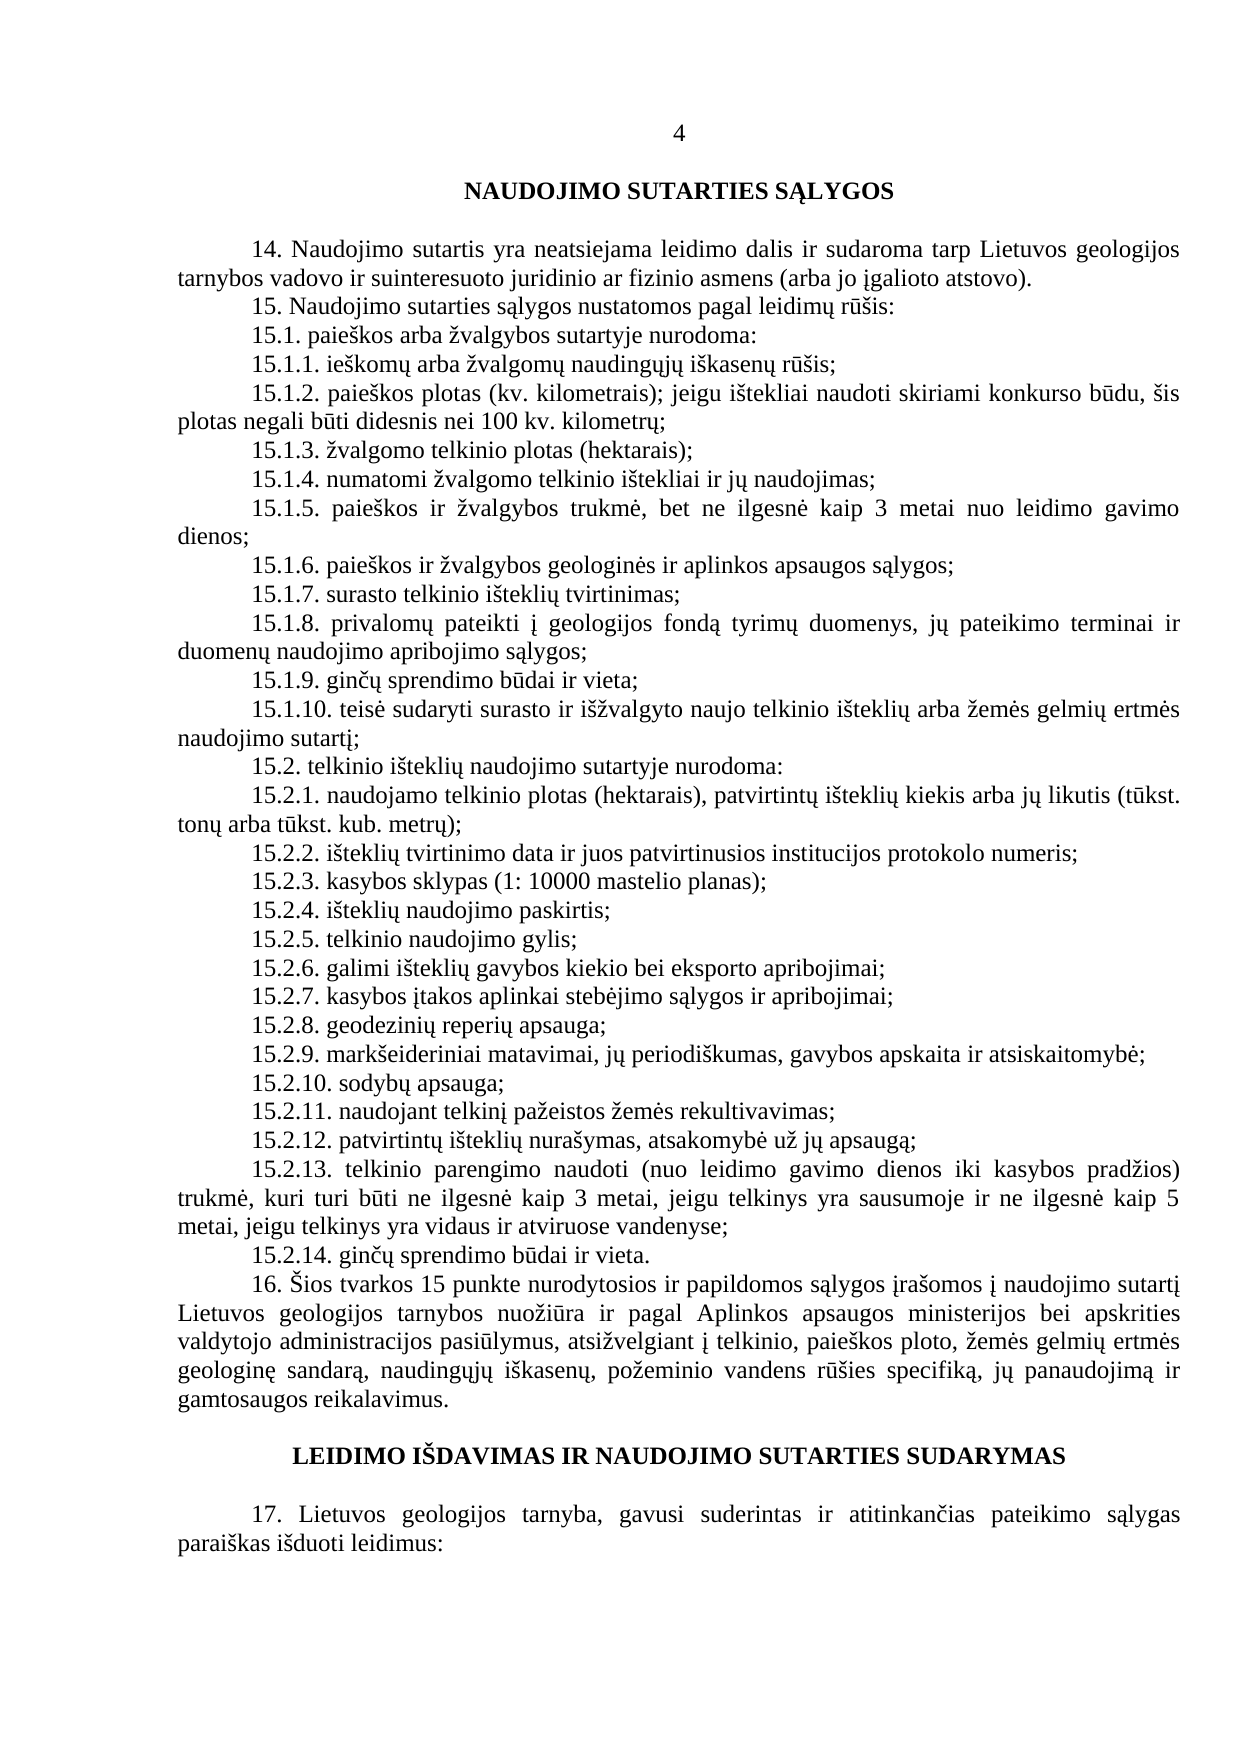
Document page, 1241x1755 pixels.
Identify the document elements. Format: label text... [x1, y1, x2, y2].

text 15.2.6. galimi išteklių gavybos kiekio bei eksporto apribojimai; [177, 953, 1181, 981]
text 15.2.9. markšeideriniai matavimai, jų periodiškumas, gavybos apskaita ir atsiskaitomybė; [177, 1039, 1181, 1068]
text 15.2.12. patvirtintų išteklių nurašymas, atsakomybė už jų apsaugą; [177, 1125, 1181, 1154]
text 15.1.7. surasto telkinio išteklių tvirtinimas; [177, 579, 1181, 608]
text Leidimo išdavimas ir naudojimo sutarties sudarymas [177, 1441, 1181, 1470]
text 15.2.3. kasybos sklypas (1: 10000 mastelio planas); [177, 866, 1181, 895]
text 15.1.3. žvalgomo telkinio plotas (hektarais); [177, 435, 1181, 464]
text 15.1. paieškos arba žvalgybos sutartyje nurodoma: [177, 320, 1181, 349]
text 15.1.2. paieškos plotas (kv. kilometrais); jeigu ištekliai naudoti skiriami konkurso būdu, šis plotas negali būti didesnis nei 100 kv. kilometrų; [177, 378, 1181, 435]
text 15.1.5. paieškos ir žvalgybos trukmė, bet ne ilgesnė kaip 3 metai nuo leidimo gavimo dienos; [177, 493, 1181, 550]
text 15.1.4. numatomi žvalgomo telkinio ištekliai ir jų naudojimas; [177, 464, 1181, 493]
text 15.1.8. privalomų pateikti į geologijos fondą tyrimų duomenys, jų pateikimo terminai ir duomenų naudojimo apribojimo sąlygos; [177, 608, 1181, 665]
text 15.1.1. ieškomų arba žvalgomų naudingųjų iškasenų rūšis; [177, 349, 1181, 378]
text 15.2.10. sodybų apsauga; [177, 1068, 1181, 1096]
text 15.2.4. išteklių naudojimo paskirtis; [177, 895, 1181, 924]
text 15.2.2. išteklių tvirtinimo data ir juos patvirtinusios institucijos protokolo numeris; [177, 838, 1181, 866]
text 15.2.14. ginčų sprendimo būdai ir vieta. [177, 1240, 1181, 1269]
text 15.2. telkinio išteklių naudojimo sutartyje nurodoma: [177, 751, 1181, 780]
text 15.2.7. kasybos įtakos aplinkai stebėjimo sąlygos ir apribojimai; [177, 981, 1181, 1010]
text 15.1.6. paieškos ir žvalgybos geologinės ir aplinkos apsaugos sąlygos; [177, 550, 1181, 579]
text 15.1.10. teisė sudaryti surasto ir išžvalgyto naujo telkinio išteklių arba žemės gelmių ertmės naudojimo sutartį; [177, 694, 1181, 751]
text 14. Naudojimo sutartis yra neatsiejama leidimo dalis ir sudaroma tarp Lietuvos geologijos tarnybos vadovo ir suinteresuoto juridinio ar fizinio asmens (arba jo įgalioto atstovo). [177, 234, 1181, 291]
text 15.2.5. telkinio naudojimo gylis; [177, 924, 1181, 953]
text 15.2.8. geodezinių reperių apsauga; [177, 1010, 1181, 1039]
text 16. Šios tvarkos 15 punkte nurodytosios ir papildomos sąlygos įrašomos į naudojimo sutartį Lietuvos geologijos tarnybos nuožiūra ir pagal Aplinkos apsaugos ministerijos bei apskrities valdytojo administracijos pasiūlymus, atsižvelgiant į telkinio, paieškos ploto, žemės gelmių ertmės geologinę sandarą, naudingųjų iškasenų, požeminio vandens rūšies specifiką, jų panaudojimą ir gamtosaugos reikalavimus. [177, 1269, 1181, 1413]
text 15. Naudojimo sutarties sąlygos nustatomos pagal leidimų rūšis: [177, 291, 1181, 320]
text 15.2.11. naudojant telkinį pažeistos žemės rekultivavimas; [177, 1096, 1181, 1125]
text 15.2.1. naudojamo telkinio plotas (hektarais), patvirtintų išteklių kiekis arba jų likutis (tūkst. tonų arba tūkst. kub. metrų); [177, 780, 1181, 838]
text Naudojimo sutarties sąlygos [177, 176, 1181, 205]
text 17. Lietuvos geologijos tarnyba, gavusi suderintas ir atitinkančias pateikimo sąlygas paraiškas išduoti leidimus: [177, 1499, 1181, 1556]
text 15.2.13. telkinio parengimo naudoti (nuo leidimo gavimo dienos iki kasybos pradžios) trukmė, kuri turi būti ne ilgesnė kaip 3 metai, jeigu telkinys yra sausumoje ir ne ilgesnė kaip 5 metai, jeigu telkinys yra vidaus ir atviruose vandenyse; [177, 1154, 1181, 1240]
text 15.1.9. ginčų sprendimo būdai ir vieta; [177, 665, 1181, 694]
